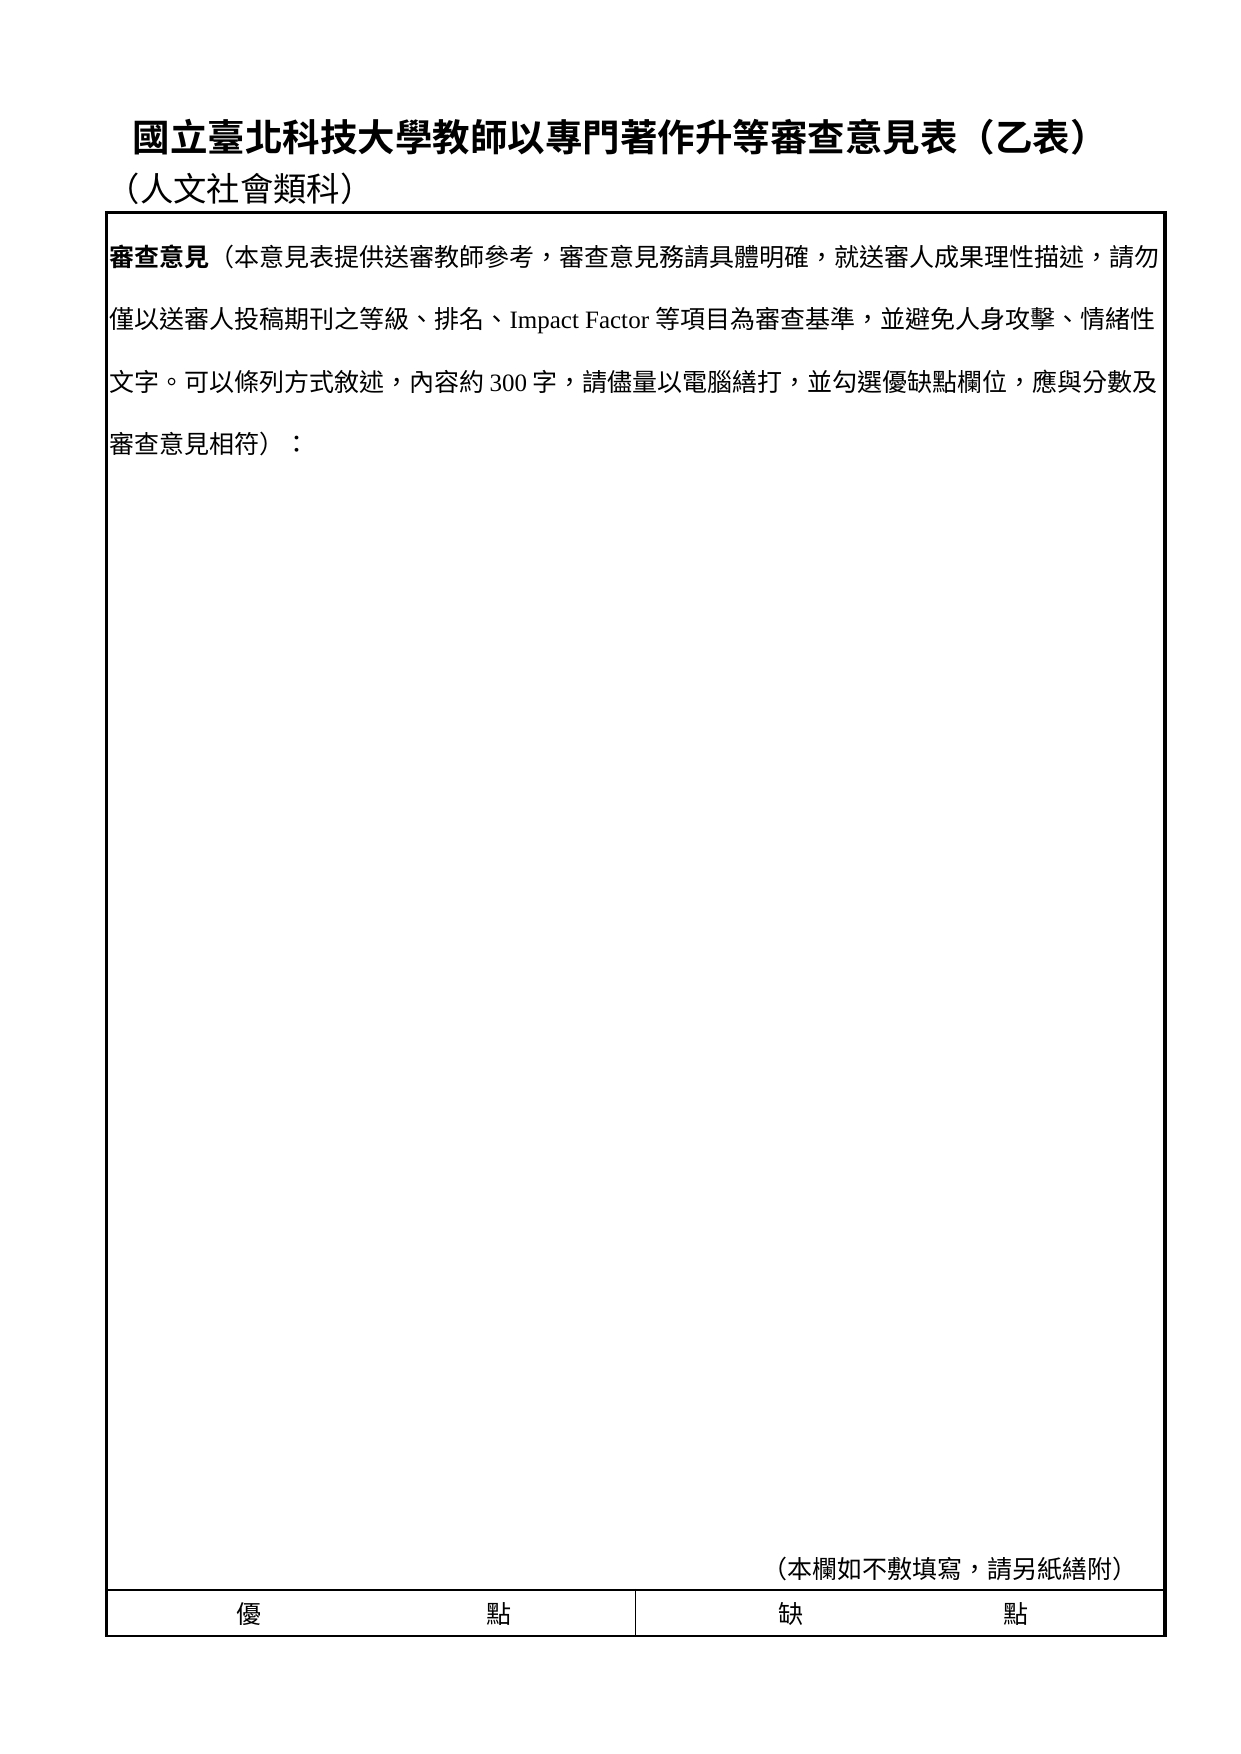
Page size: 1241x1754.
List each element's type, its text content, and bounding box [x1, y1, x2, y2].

table_cell 優 點 [108, 1591, 635, 1635]
table_cell 缺 點 [636, 1591, 1163, 1635]
text （人文社會類科） [106, 163, 1134, 211]
text 國立臺北科技大學教師以專門著作升等審查意見表（乙表） [106, 108, 1134, 163]
table_header 審查意見（本意見表提供送審教師參考，審查意見務請具體明確，就送審人成果理性描述，請勿僅以送審人投稿期刊之等級、排名、Impact Factor 等項目為審查基準，並避免人身攻擊、情緒性文字。可以條列方式敘述，內容約300字，請儘量以電腦繕打，並勾選優缺點欄位，應與分數及審查意見相符）： （本欄如不敷填寫，請另紙繕附） [108, 214, 1163, 1589]
